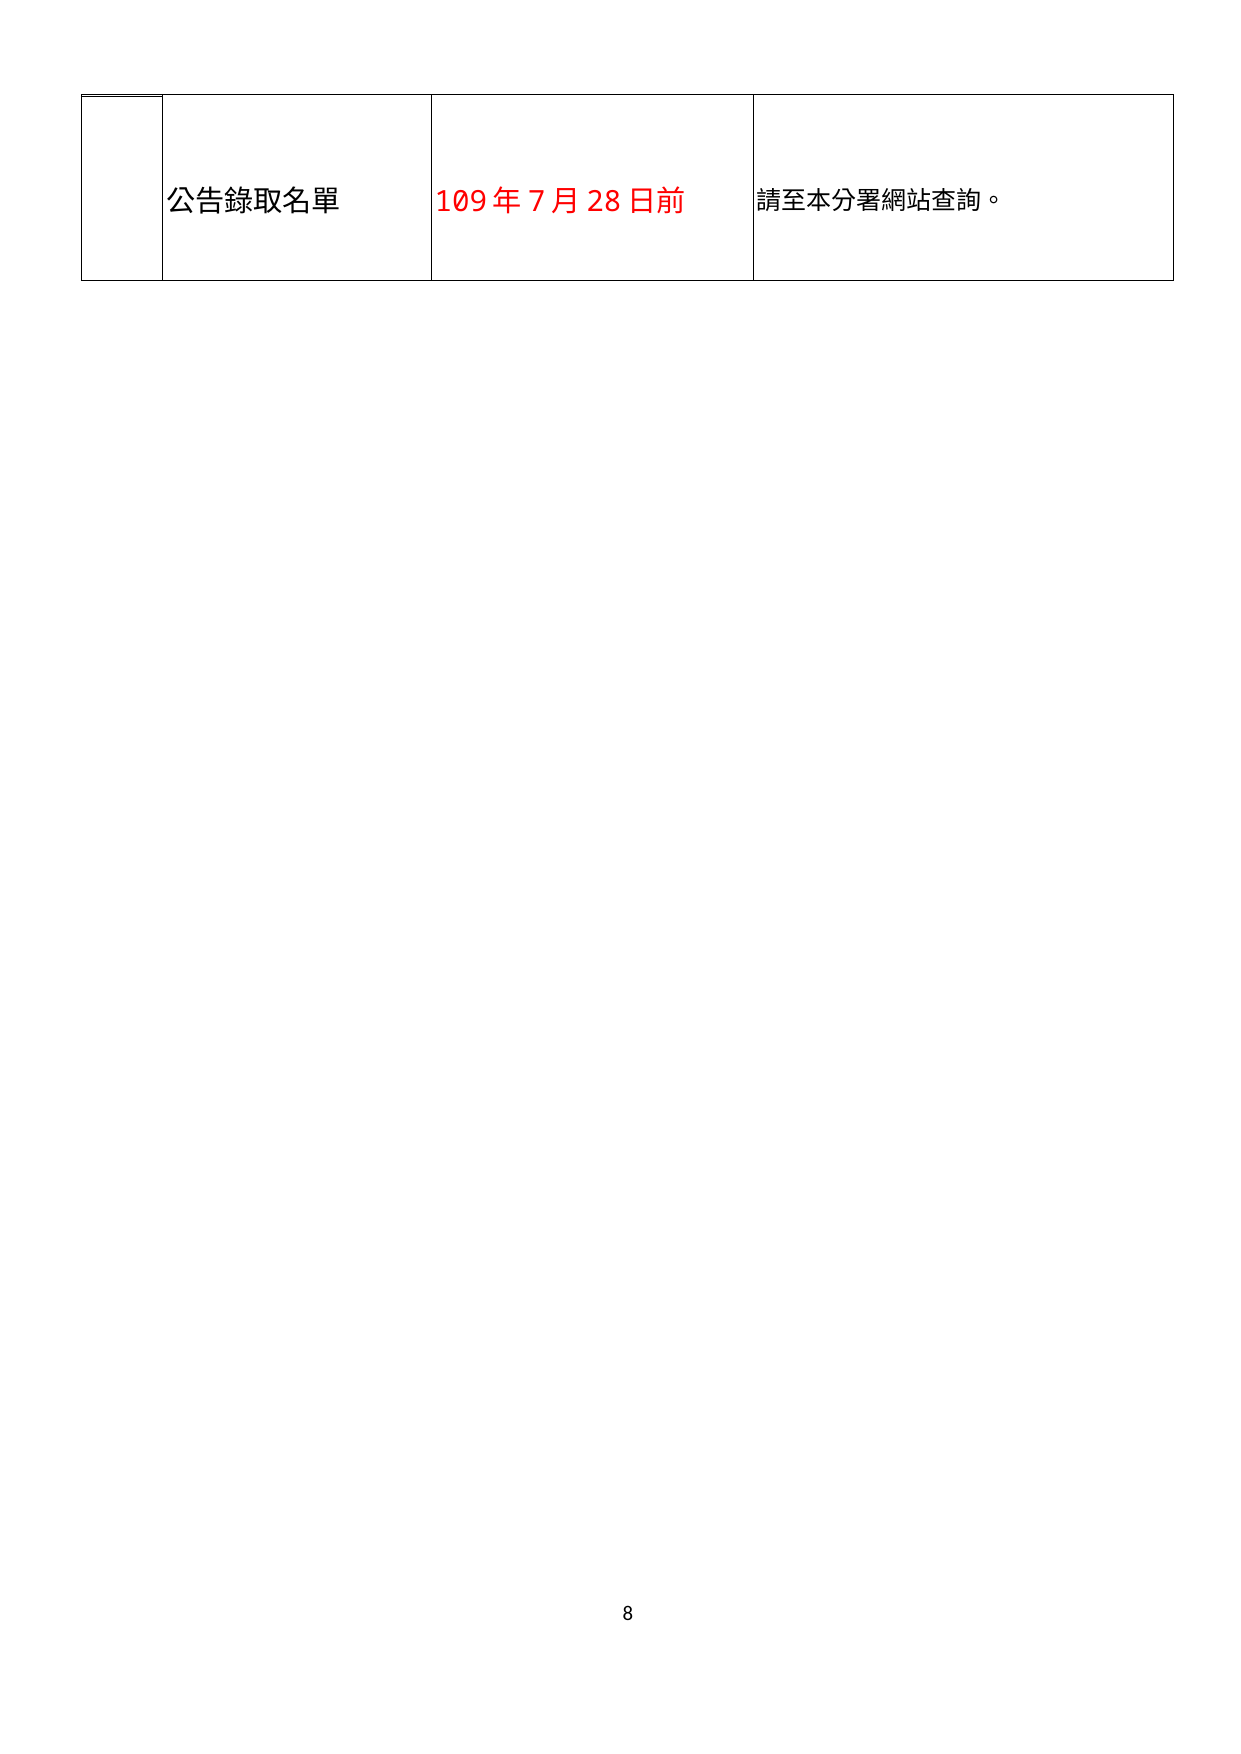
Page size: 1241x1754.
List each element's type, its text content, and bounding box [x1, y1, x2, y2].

table_cell 公告錄取名單 [163, 95, 431, 280]
table_cell 請至本分署網站查詢。 [754, 95, 1173, 280]
table_cell 109年7月28日前 [432, 95, 753, 280]
table_cell [82, 97, 162, 280]
